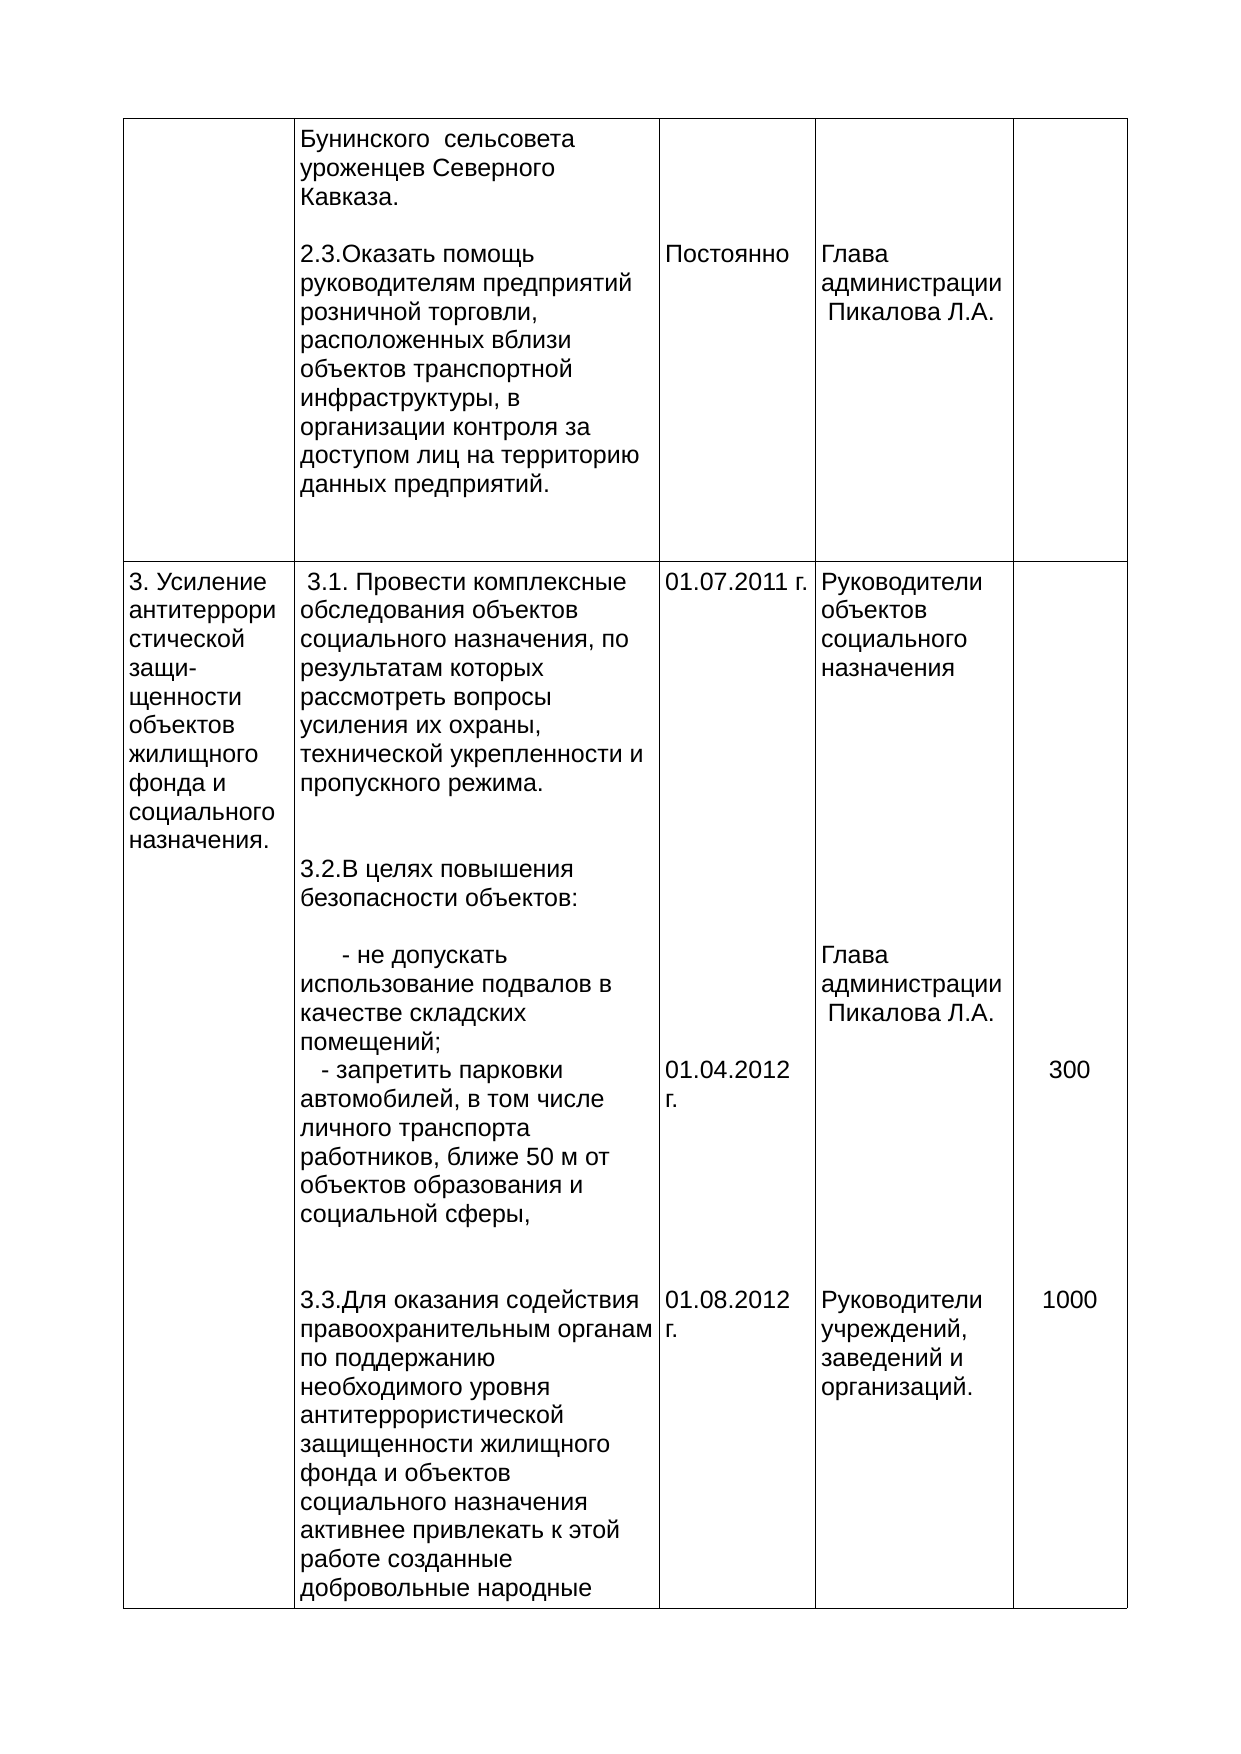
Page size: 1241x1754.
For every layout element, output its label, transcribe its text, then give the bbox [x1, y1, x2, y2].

table_cell [124, 119, 294, 561]
table_cell [1014, 119, 1127, 561]
table_cell 01.07.2011 г. 01.04.2012 г. 01.08.2012 г. [660, 562, 815, 1607]
table_cell 300 1000 [1014, 562, 1127, 1607]
table_cell Бунинского сельсовета уроженцев Северного Кавказа. 2.3.Оказать помощь руководителям предприятий розничной торговли, расположенных вблизи объектов транспортной инфраструктуры, в организации контроля за доступом лиц на территорию данных предприятий. [295, 119, 659, 561]
table_cell Постоянно [660, 119, 815, 561]
table_cell 3.1. Провести комплексные обследования объектов социального назначения, по результатам которых рассмотреть вопросы усиления их охраны, технической укрепленности и пропускного режима. 3.2.В целях повышения безопасности объектов: - не допускать использование подвалов в качестве складских помещений; - запретить парковки автомобилей, в том числе личного транспорта работников, ближе 50 м от объектов образования и социальной сферы, 3.3.Для оказания содействия правоохранительным органам по поддержанию необходимого уровня антитеррористической защищенности жилищного фонда и объектов социального назначения активнее привлекать к этой работе созданные добровольные народные [295, 562, 659, 1607]
table_cell 3. Усиление антитеррористической защи-щенности объектов жилищного фонда и социального назначения. [124, 562, 294, 1607]
table_cell Руководители объектов социального назначения Глава администрации Пикалова Л.А. Руководители учреждений, заведений и организаций. [816, 562, 1013, 1607]
table_cell Глава администрации Пикалова Л.А. [816, 119, 1013, 561]
